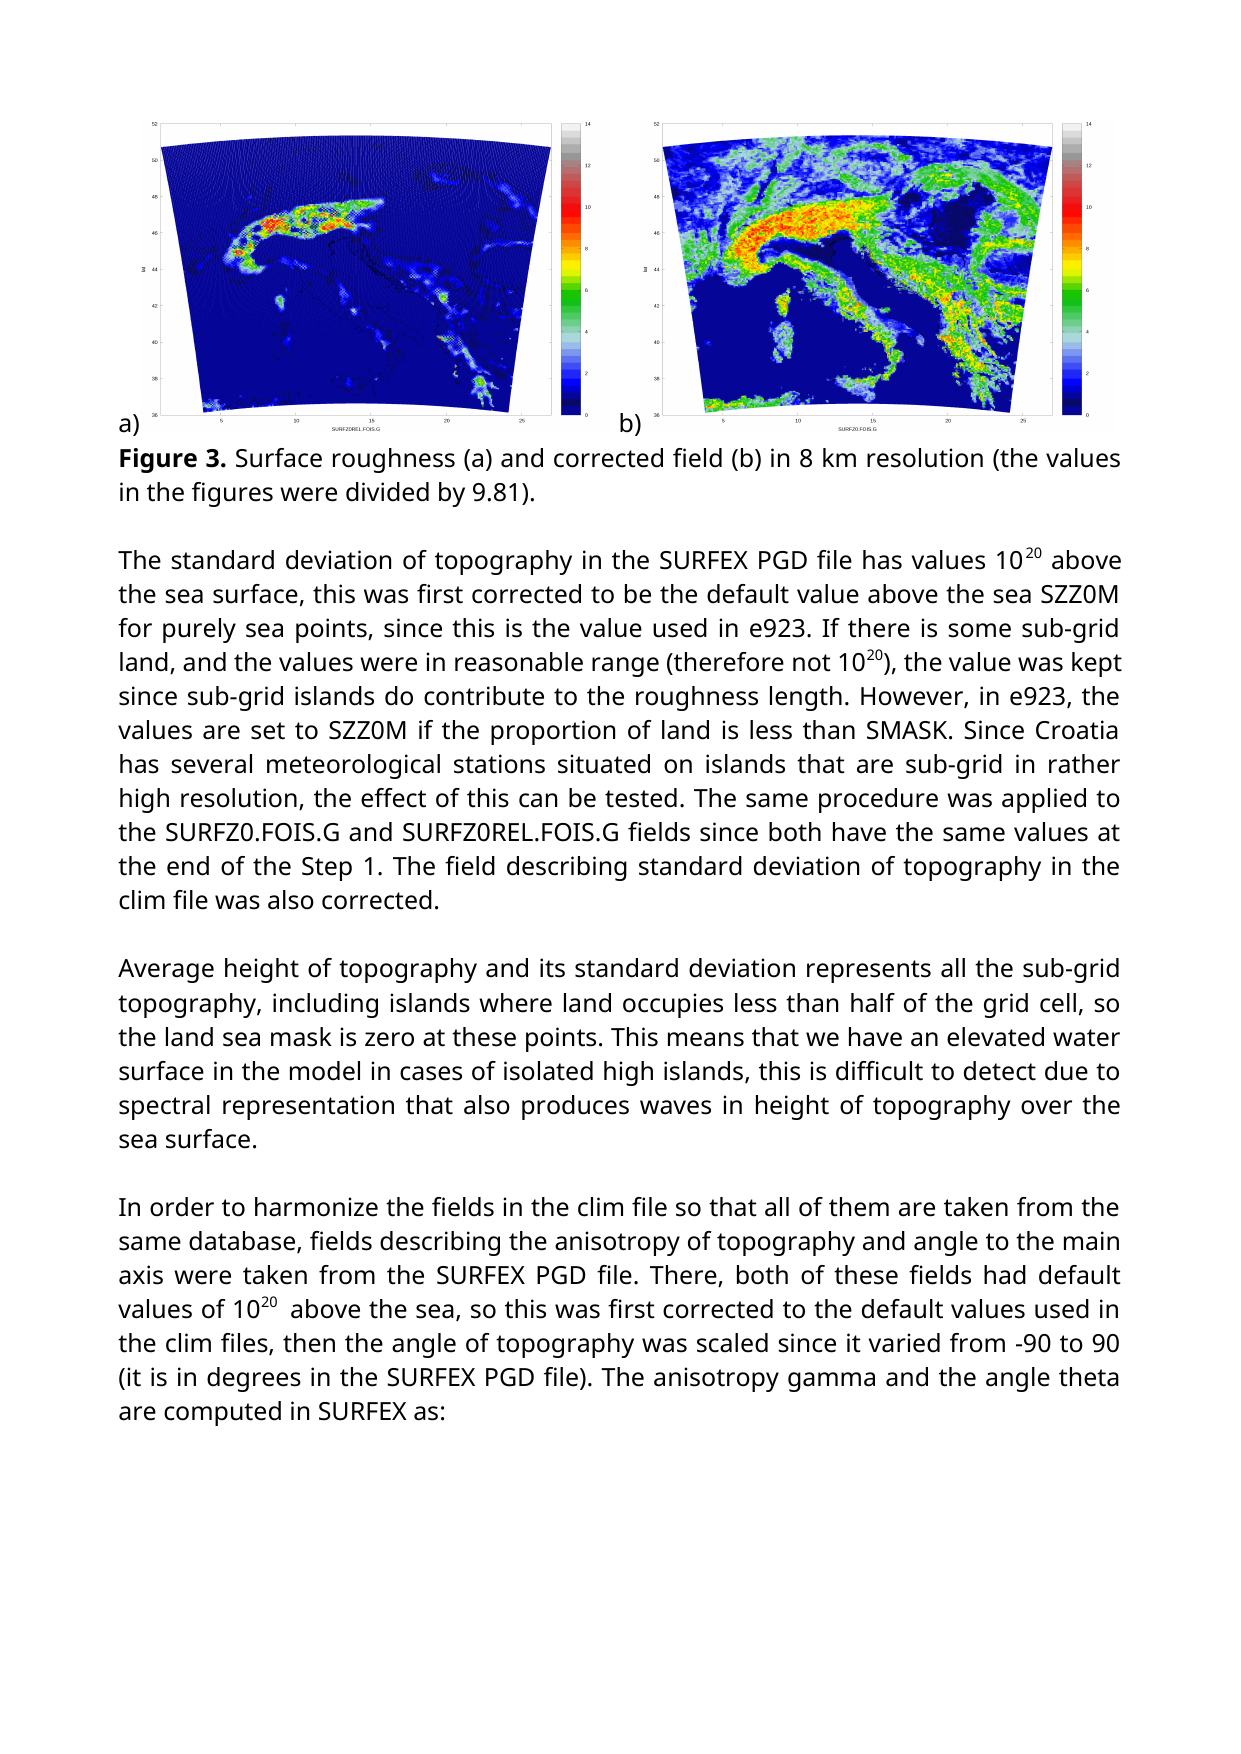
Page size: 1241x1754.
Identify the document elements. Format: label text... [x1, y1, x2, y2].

text Average height of topography and its standard deviation represents all the sub-grid topography, including islands where land occupies less than half of the grid cell, so the land sea mask is zero at these points. This means that we have an elevated water surface in the model in cases of isolated high islands, this is difficult to detect due to spectral representation that also produces waves in height of topography over the sea surface. [118, 951, 1122, 1156]
text In order to harmonize the fields in the clim file so that all of them are taken from the same database, fields describing the anisotropy of topography and angle to the main axis were taken from the SURFEX PGD file. There, both of these fields had default values of 1020 above the sea, so this was first corrected to the default values used in the clim files, then the angle of topography was scaled since it varied from -90 to 90 (it is in degrees in the SURFEX PGD file). The anisotropy gamma and the angle theta are computed in SURFEX as: [118, 1189, 1122, 1428]
picture [641, 118, 1114, 433]
picture [139, 118, 613, 433]
text The standard deviation of topography in the SURFEX PGD file has values 1020 above the sea surface, this was first corrected to be the default value above the sea SZZ0M for purely sea points, since this is the value used in e923. If there is some sub-grid land, and the values were in reasonable range (therefore not 1020), the value was kept since sub-grid islands do contribute to the roughness length. However, in e923, the values are set to SZZ0M if the proportion of land is less than SMASK. Since Croatia has several meteorological stations situated on islands that are sub-grid in rather high resolution, the effect of this can be tested. The same procedure was applied to the SURFZ0.FOIS.G and SURFZ0REL.FOIS.G fields since both have the same values at the end of the Step 1. The field describing standard deviation of topography in the clim file was also corrected. [118, 542, 1122, 917]
text Figure 3. Surface roughness (a) and corrected field (b) in 8 km resolution (the values in the figures were divided by 9.81). [118, 440, 1122, 508]
text a) b) [118, 118, 1122, 440]
